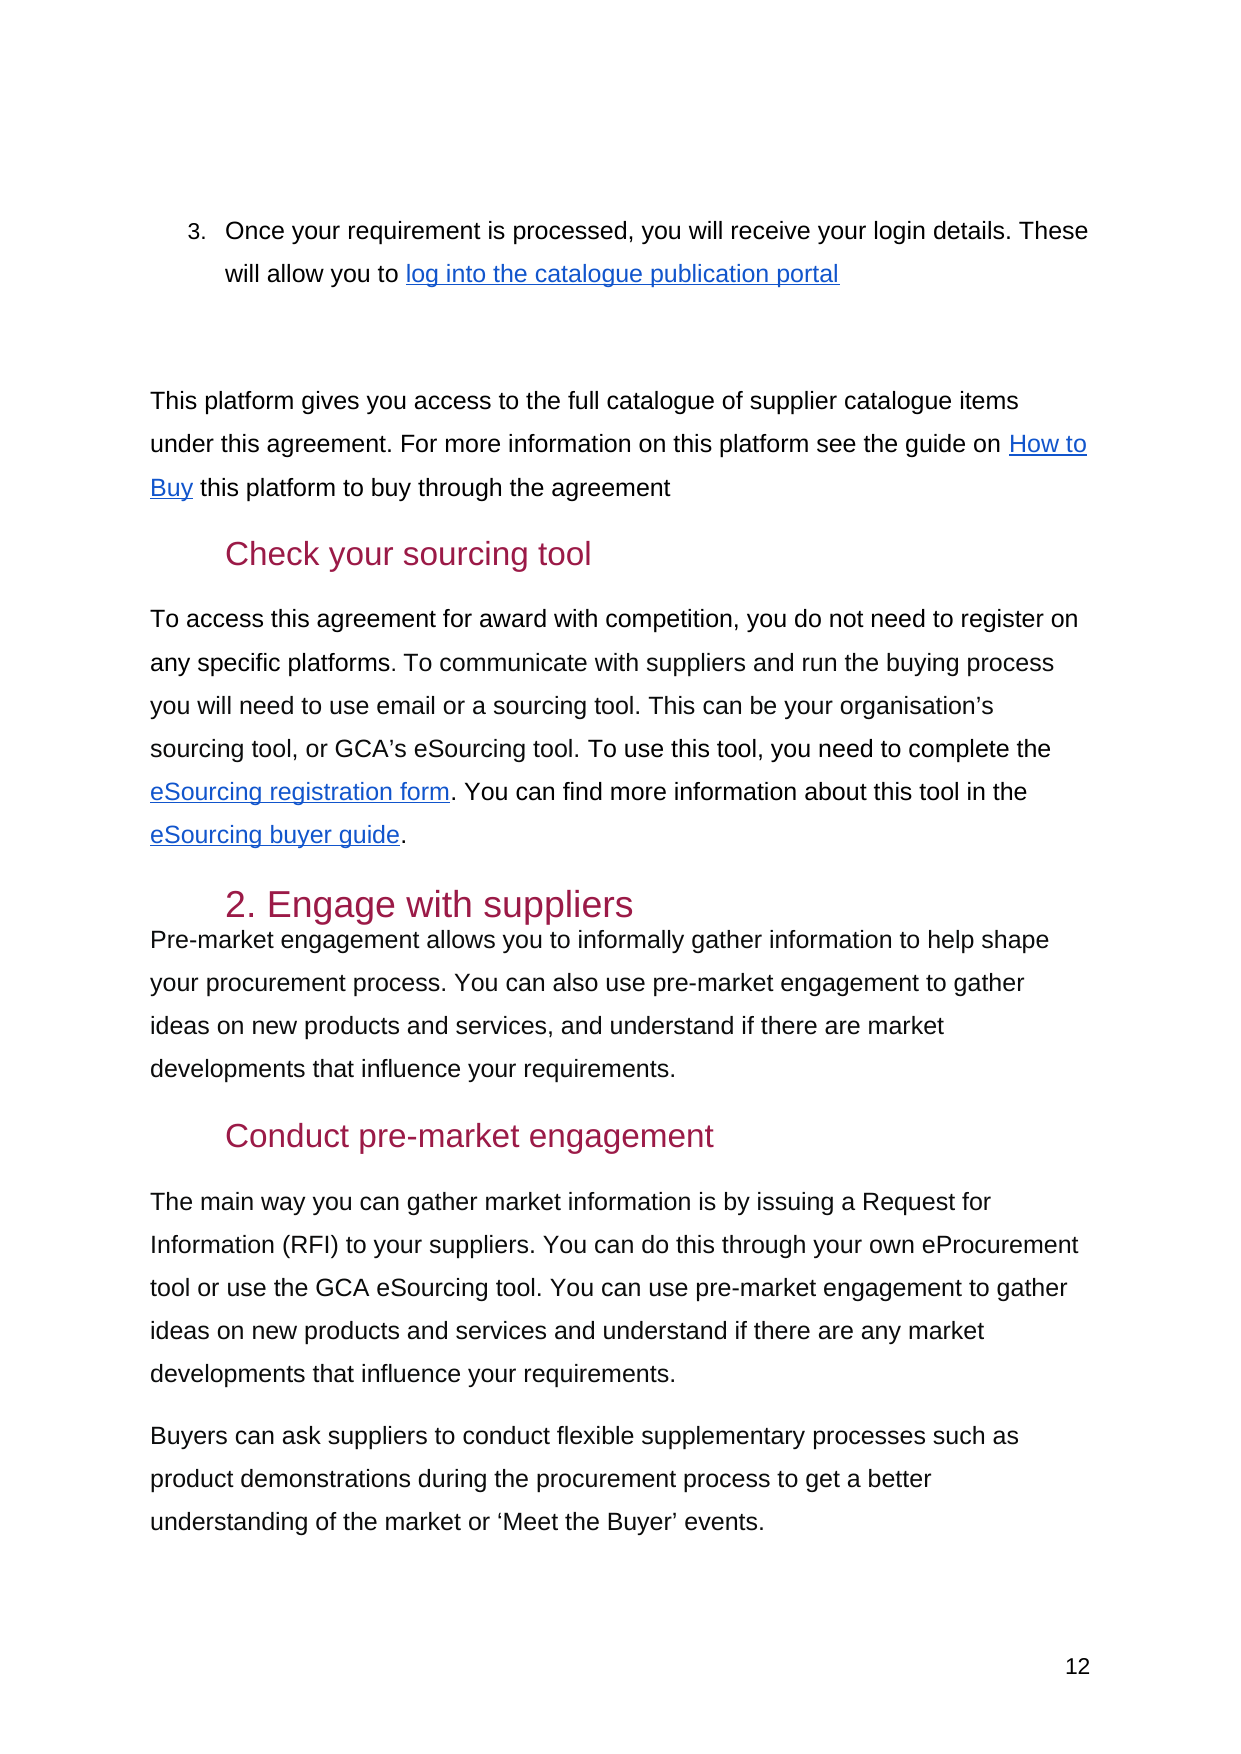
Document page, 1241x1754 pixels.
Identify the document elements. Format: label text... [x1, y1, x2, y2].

text This platform gives you access to the full catalogue of supplier catalogue items under this agreement. For more information on this platform see the guide on How to Buy this platform to buy through the agreement [150, 386, 1090, 501]
text The main way you can gather market information is by issuing a Request for Information (RFI) to your suppliers. You can do this through your own eProcurement tool or use the GCA eSourcing tool. You can use pre-market engagement to gather ideas on new products and services and understand if there are any market developments that influence your requirements. [150, 1186, 1090, 1388]
text Pre-market engagement allows you to informally gather information to help shape your procurement process. You can also use pre-market engagement to gather ideas on new products and services, and understand if there are market developments that influence your requirements. [150, 925, 1090, 1083]
subtitle 2. Engage with suppliers [150, 882, 1090, 925]
text Buyers can ask suppliers to conduct flexible supplementary processes such as product demonstrations during the procurement process to get a better understanding of the market or ‘Meet the Buyer’ events. [150, 1421, 1090, 1536]
subtitle Check your sourcing tool [150, 534, 1090, 573]
text To access this agreement for award with competition, you do not need to register on any specific platforms. To communicate with suppliers and run the buying process you will need to use email or a sourcing tool. This can be your organisation’s sourcing tool, or GCA’s eSourcing tool. To use this tool, you need to complete the eSourcing registration form. You can find more information about this tool in the eSourcing buyer guide. [150, 604, 1090, 849]
subtitle Conduct pre-market engagement [150, 1116, 1090, 1155]
list Once your requirement is processed, you will receive your login details. These will allow you to log into the catalogue publication portal [123, 151, 1155, 352]
